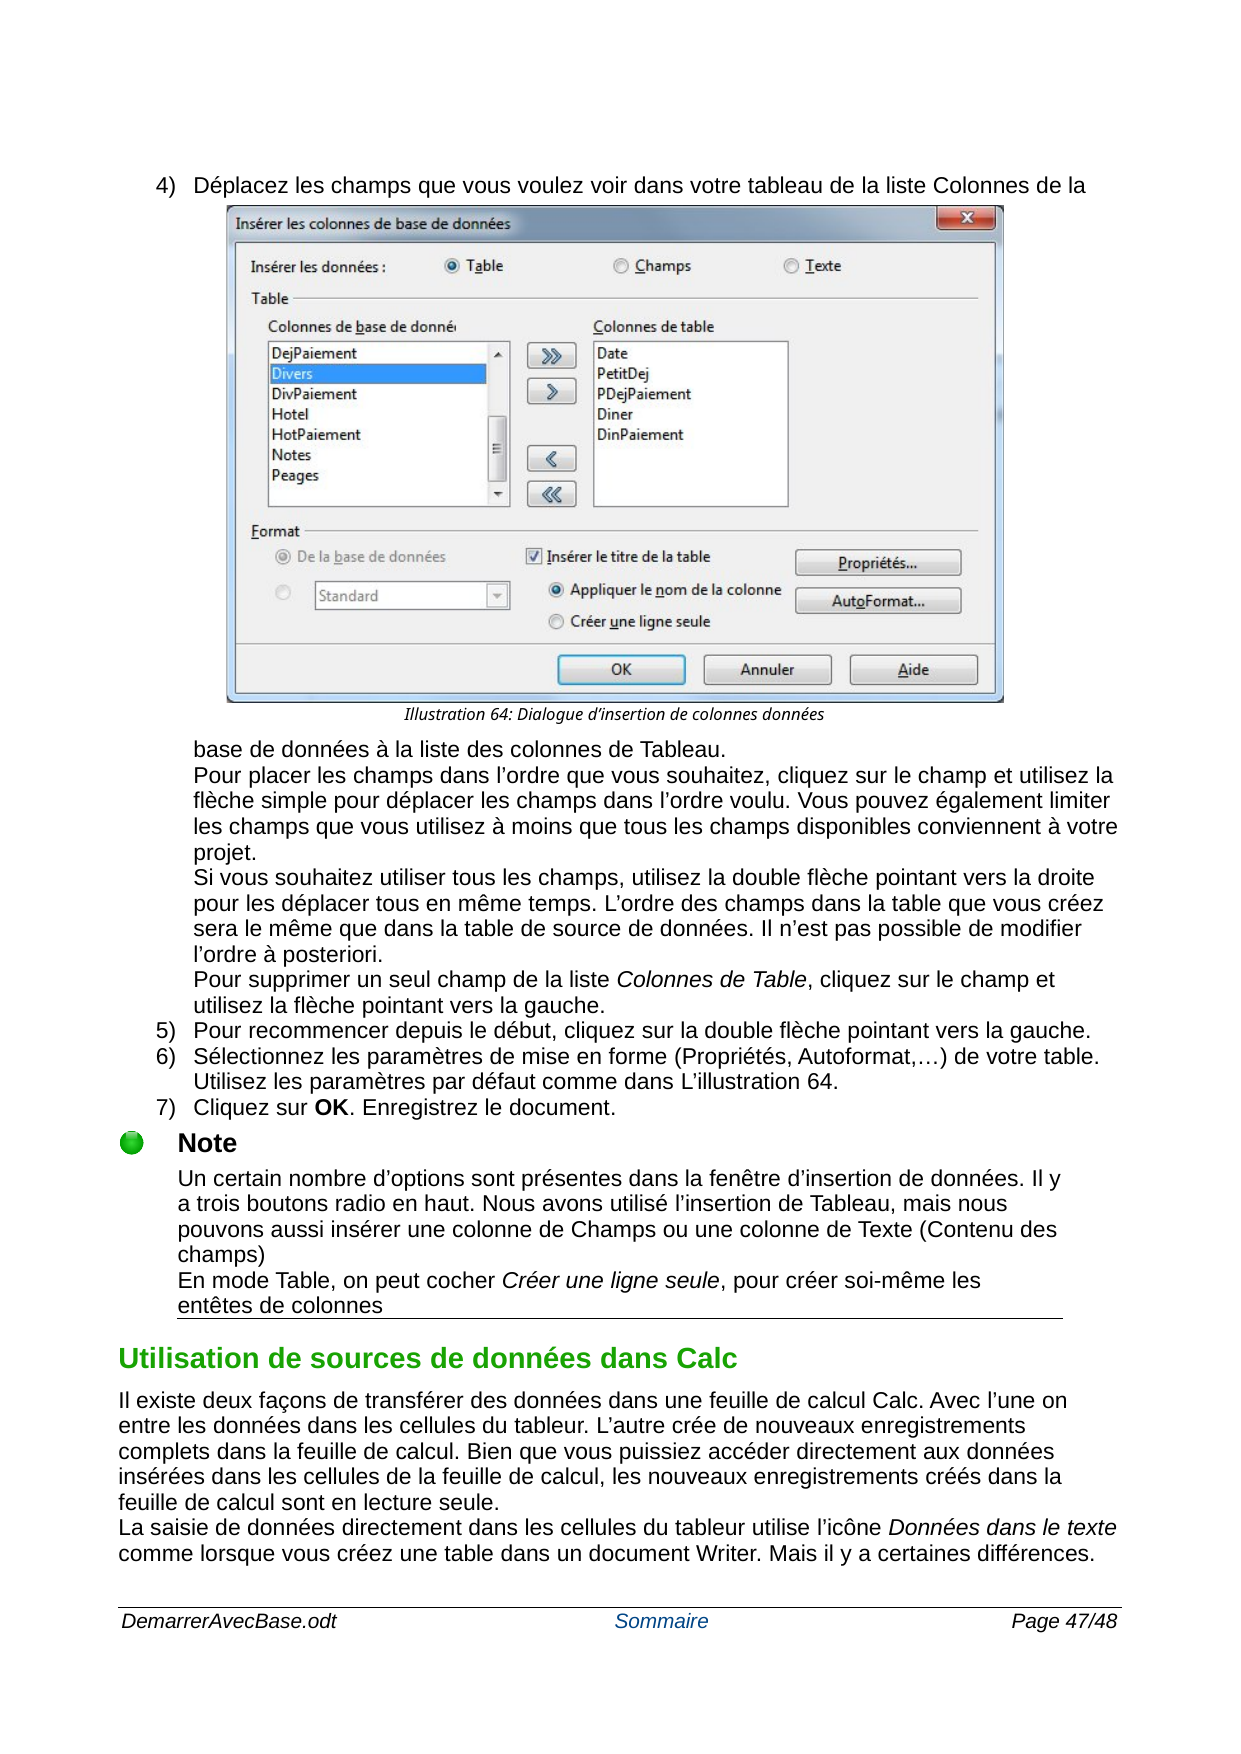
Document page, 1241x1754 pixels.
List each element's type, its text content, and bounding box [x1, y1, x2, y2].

text Il existe deux façons de transférer des données dans une feuille de calcul Calc. Avec l’une on entre les données dans les cellules du tableur. L’autre crée de nouveaux enregistrements complets dans la feuille de calcul. Bien que vous puissiez accéder directement aux données insérées dans les cellules de la feuille de calcul, les nouveaux enregistrements créés dans la feuille de calcul sont en lecture seule. [118, 1387, 1122, 1515]
text La saisie de données directement dans les cellules du tableur utilise l’icône Données dans le texte comme lorsque vous créez une table dans un document Writer. Mais il y a certaines différences. [118, 1515, 1122, 1566]
list Sélectionnez les paramètres de mise en forme (Propriétés, Autoformat,…) de votre table. Utilisez les paramètres par défaut comme dans L’illustration 64. [156, 1043, 1122, 1094]
list Illustration 64: Dialogue d’insertion de colonnes données [227, 703, 1004, 725]
list Pour recommencer depuis le début, cliquez sur la double flèche pointant vers la gauche. [156, 1018, 1122, 1043]
list Cliquez sur OK. Enregistrez le document. [156, 1094, 1122, 1120]
list Déplacez les champs que vous voulez voir dans votre tableau de la liste Colonnes de la base de données à la liste des colonnes de Tableau. Pour placer les champs dans l’ordre que vous souhaitez, cliquez sur le champ et utilisez la flèche simple pour déplacer les champs dans l’ordre voulu. Vous pouvez également limiter les champs que vous utilisez à moins que tous les champs disponibles conviennent à votre projet. Si vous souhaitez utiliser tous les champs, utilisez la double flèche pointant vers la droite pour les déplacer tous en même temps. L’ordre des champs dans la table que vous créez sera le même que dans la table de source de données. Il n’est pas possible de modifier l’ordre à posteriori. Pour supprimer un seul champ de la liste Colonnes de Table, cliquez sur le champ et utilisez la flèche pointant vers la gauche. [156, 173, 1122, 1018]
subtitle Utilisation de sources de données dans Calc [118, 1342, 1122, 1375]
text Un certain nombre d’options sont présentes dans la fenêtre d’insertion de données. Il y a trois boutons radio en haut. Nous avons utilisé l’insertion de Tableau, mais nous pouvons aussi insérer une colonne de Champs ou une colonne de Texte (Contenu des champs) En mode Table, on peut cocher Créer une ligne seule, pour créer soi-même les entêtes de colonnes [177, 1165, 1063, 1318]
picture [226, 205, 1004, 703]
list Note [59, 1127, 1122, 1158]
